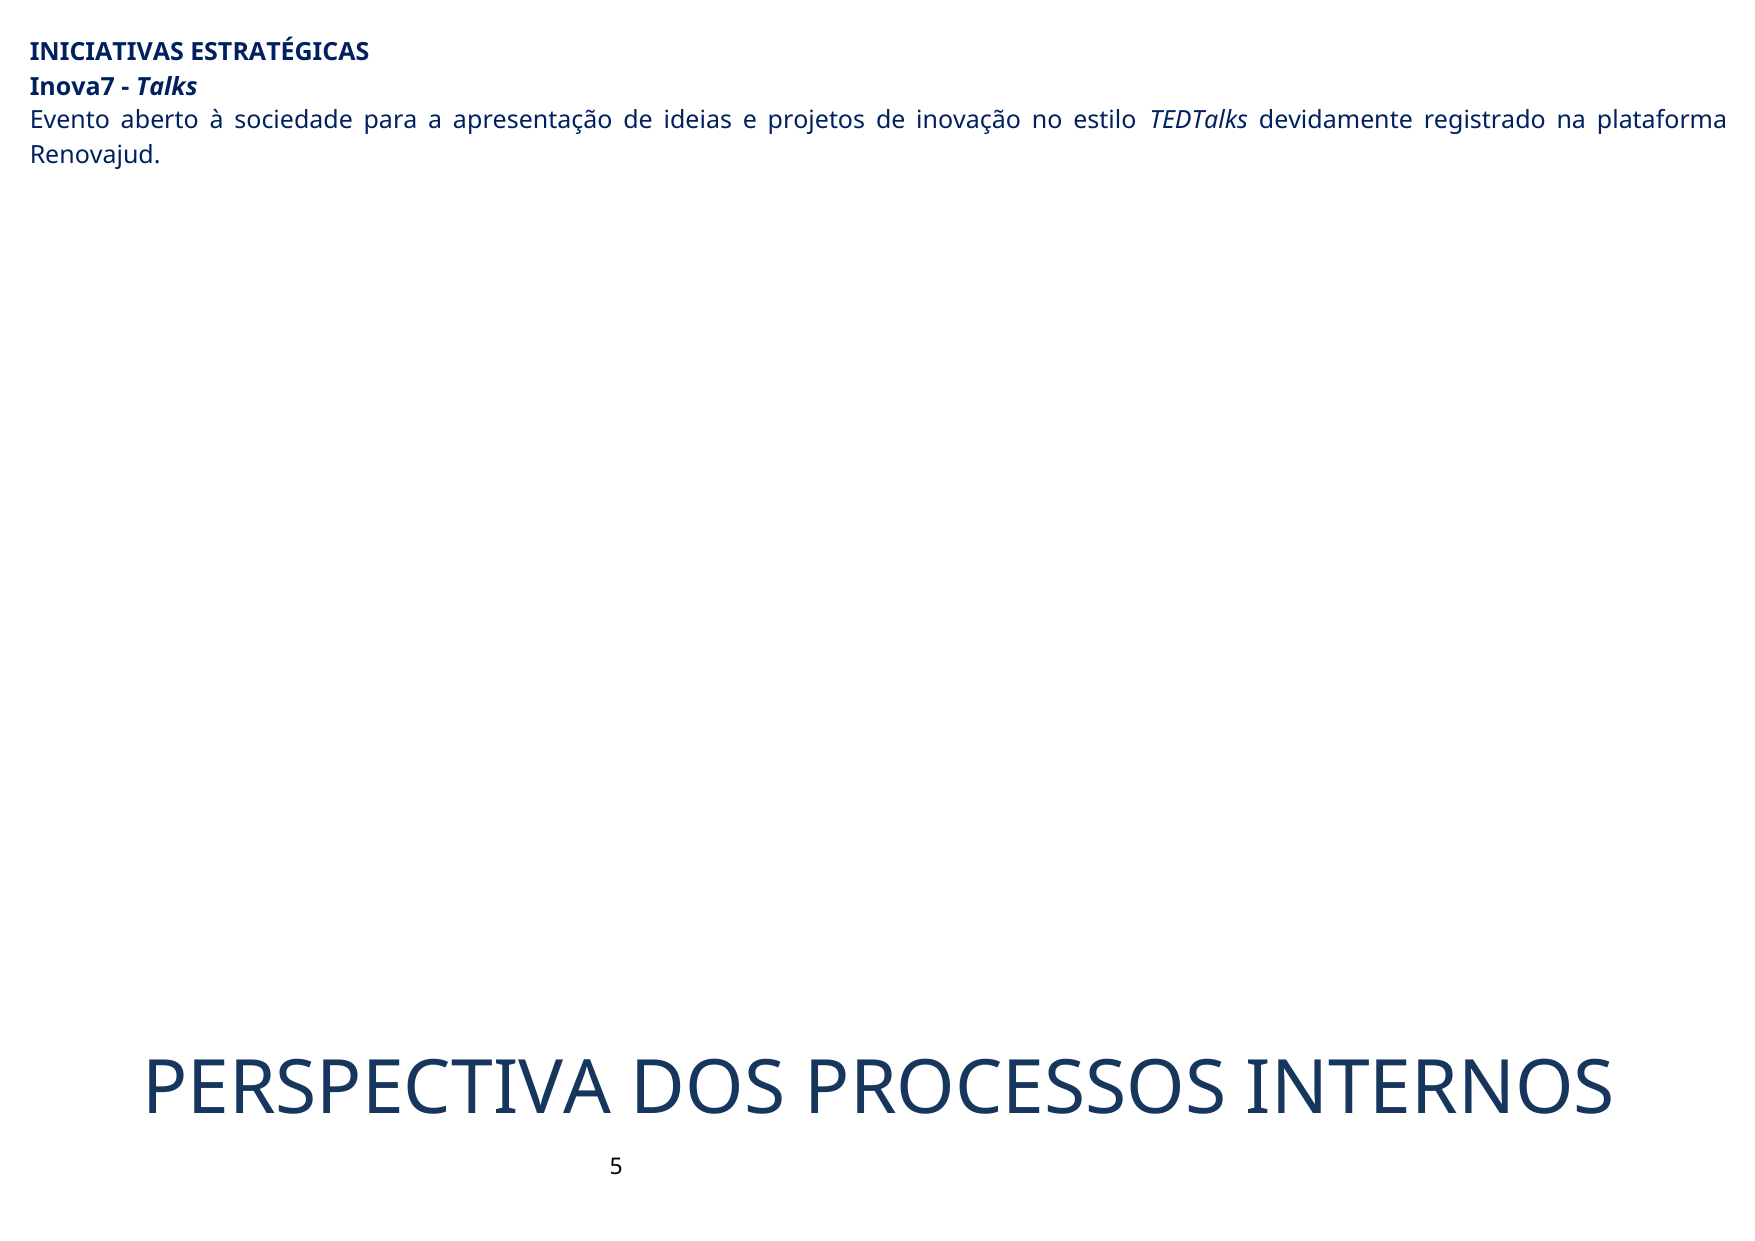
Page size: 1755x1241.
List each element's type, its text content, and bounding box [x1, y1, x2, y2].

text Inova7 - Talks [29, 68, 1728, 102]
text Evento aberto à sociedade para a apresentação de ideias e projetos de inovação no estilo TEDTalks devidamente registrado na plataforma Renovajud. [29, 102, 1728, 170]
text INICIATIVAS ESTRATÉGICAS [29, 34, 1728, 68]
text PERSPECTIVA DOS PROCESSOS INTERNOS [29, 1033, 1728, 1135]
